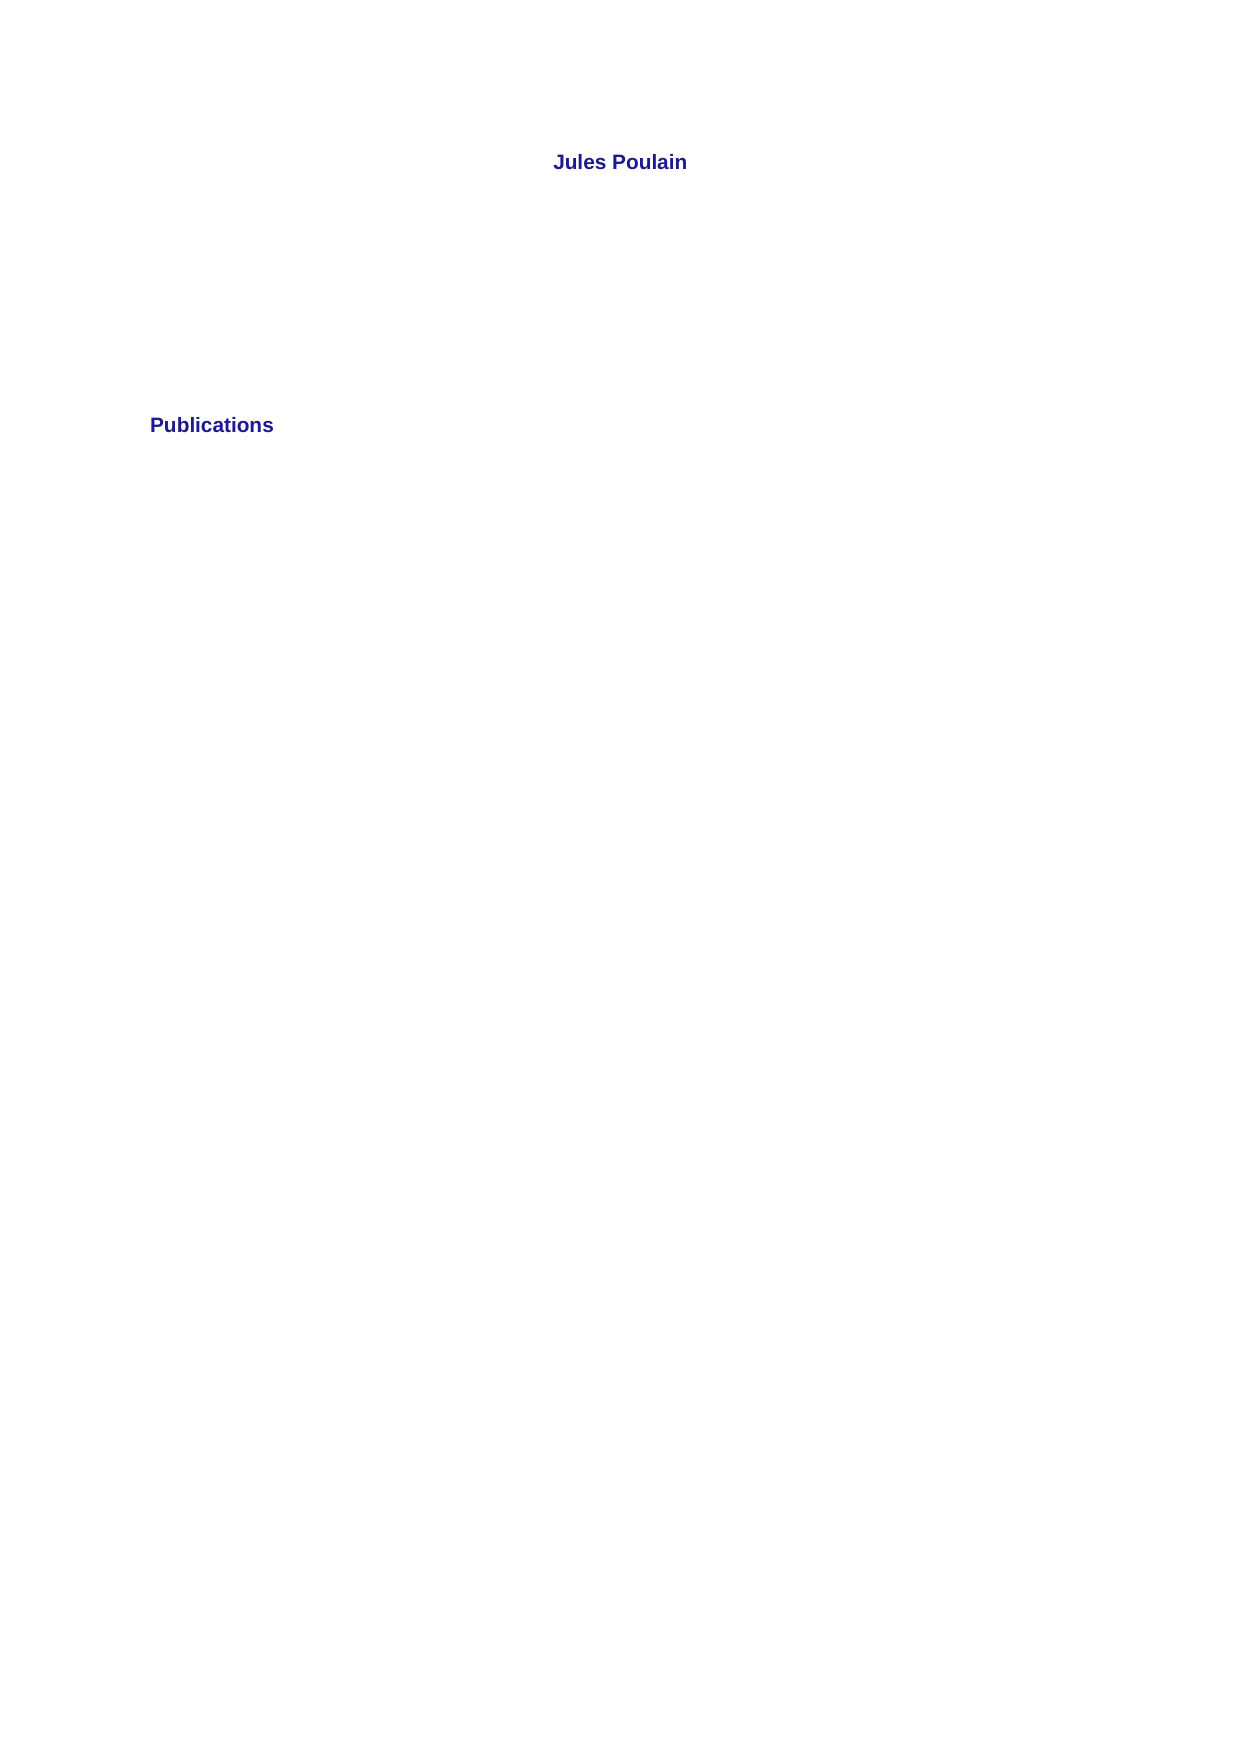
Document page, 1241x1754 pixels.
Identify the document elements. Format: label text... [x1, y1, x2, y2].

subtitle Publications [150, 412, 1090, 436]
subtitle Jules Poulain [150, 150, 1090, 174]
